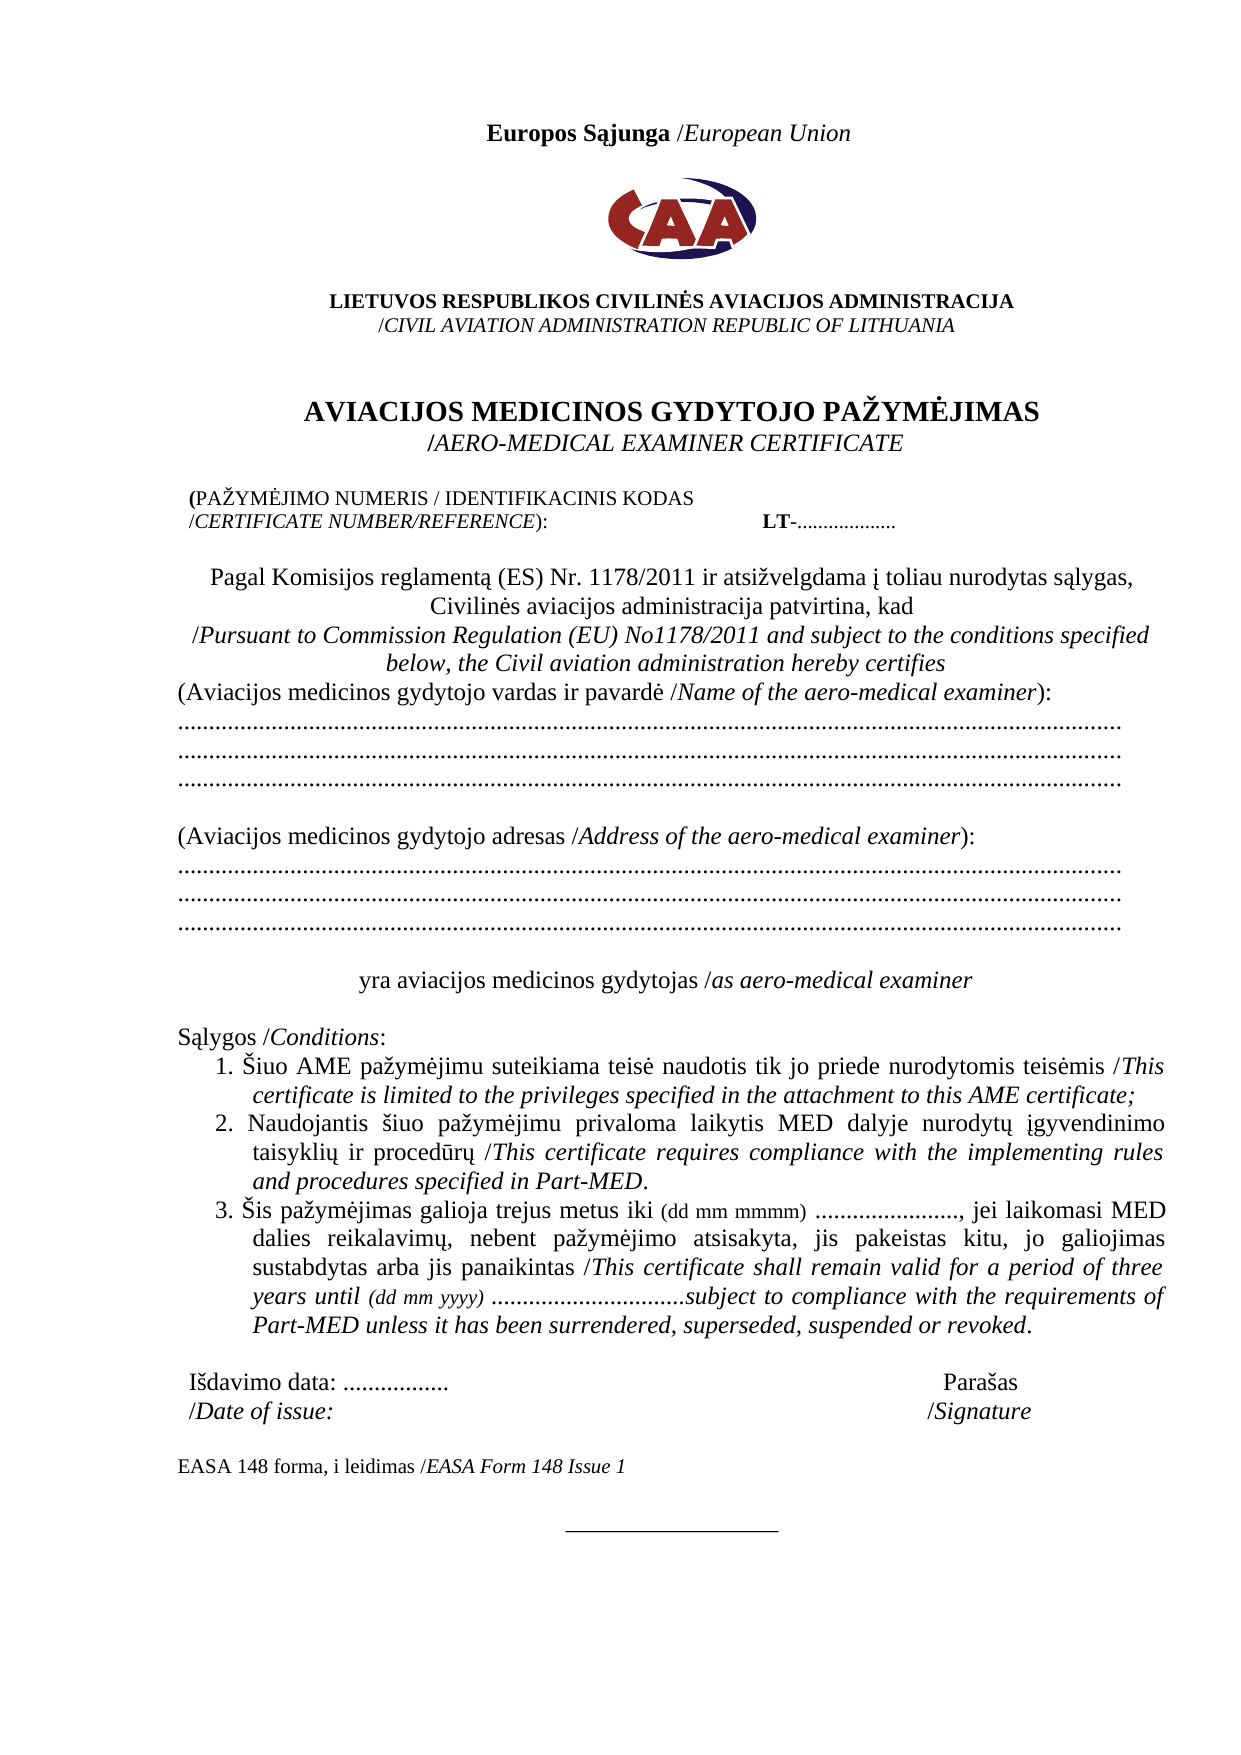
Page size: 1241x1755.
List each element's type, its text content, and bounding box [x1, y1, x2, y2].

text LIETUVOS RESPUBLIKOS CIVILINĖS AVIACIJOS ADMINISTRACIJA [177, 289, 1166, 313]
text Europos Sąjunga /European Union [177, 118, 1166, 147]
text _________________ [177, 1506, 1166, 1535]
table_header [746, 1367, 838, 1396]
table_header [556, 1367, 746, 1396]
text /AERO-MEDICAL EXAMINER CERTIFICATE [177, 428, 1166, 457]
text ... [177, 763, 1166, 792]
table_cell [746, 1396, 838, 1425]
text Sąlygos /Conditions: [177, 1022, 1166, 1051]
text 3. Šis pažymėjimas galioja trejus metus iki (dd mm mmmm) ......................., jei laikomasi MED dalies reikalavimų, nebent pažymėjimo atsisakyta, jis pakeistas kitu, jo galiojimas sustabdytas arba jis panaikintas /This certificate shall remain valid for a period of three years until (dd mm yyyy) ...............................subject to compliance with the requirements of Part-MED unless it has been surrendered, superseded, suspended or revoked. [215, 1195, 1166, 1338]
table_cell /Date of issue: [177, 1396, 488, 1425]
text AVIACIJOS MEDICINOS GYDYTOJO PAŽYMĖJIMAS [177, 394, 1166, 428]
text EASA 148 forma, i leidimas /EASA Form 148 Issue 1 [177, 1453, 1166, 1478]
text yra aviacijos medicinos gydytojas /as aero-medical examiner [177, 965, 1166, 993]
text ... [177, 850, 1166, 878]
text Pagal Komisijos reglamentą (ES) Nr. 1178/2011 ir atsižvelgdama į toliau nurodytas sąlygas, Civilinės aviacijos administracija patvirtina, kad [177, 562, 1166, 620]
text ... [177, 735, 1166, 763]
text ... [177, 706, 1166, 735]
text ... [177, 878, 1166, 907]
text 1. Šiuo AME pažymėjimu suteikiama teisė naudotis tik jo priede nurodytomis teisėmis /This certificate is limited to the privileges specified in the attachment to this AME certificate; [215, 1051, 1166, 1108]
text /Pursuant to Commission Regulation (EU) No1178/2011 and subject to the conditions specified below, the Civil aviation administration hereby certifies [177, 620, 1166, 677]
text (Aviacijos medicinos gydytojo vardas ir pavardė /Name of the aero-medical examiner): [177, 677, 1166, 706]
table_header (PAŽYMĖJIMO NUMERIS / IDENTIFIKACINIS KODAS /CERTIFICATE NUMBER/REFERENCE): [177, 485, 751, 533]
table_header Išdavimo data: ................. [177, 1367, 488, 1396]
text /CIVIL AVIATION ADMINISTRATION REPUBLIC OF LITHUANIA [177, 313, 1166, 337]
table_header [489, 1367, 556, 1396]
table_cell [556, 1396, 746, 1425]
table_header LT-................... [751, 485, 1145, 533]
text (Aviacijos medicinos gydytojo adresas /Address of the aero-medical examiner): [177, 821, 1166, 850]
table_cell [489, 1396, 556, 1425]
table_header Parašas [839, 1367, 1122, 1396]
text 2. Naudojantis šiuo pažymėjimu privaloma laikytis MED dalyje nurodytų įgyvendinimo taisyklių ir procedūrų /This certificate requires compliance with the implementing rules and procedures specified in Part-MED. [215, 1108, 1166, 1195]
text ... [177, 907, 1166, 936]
table_cell /Signature [839, 1396, 1122, 1425]
